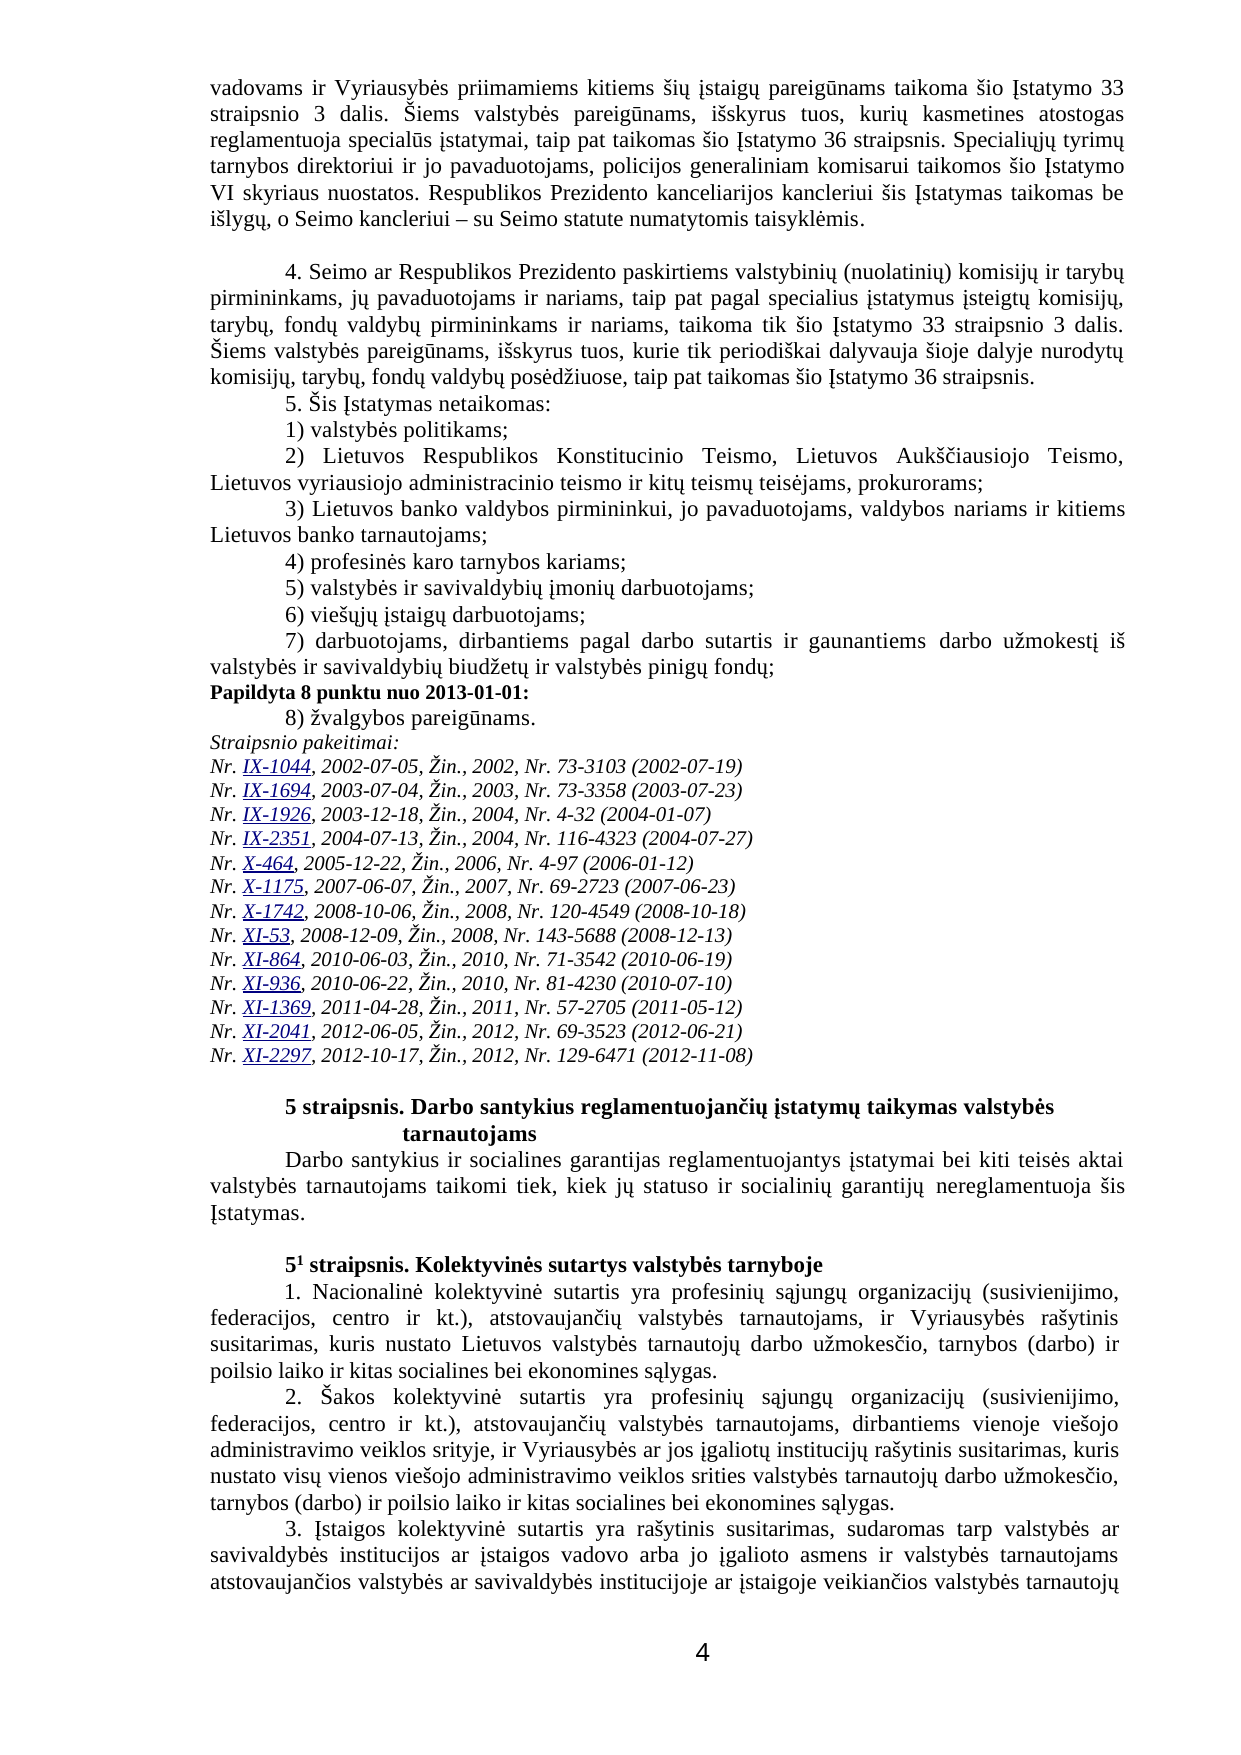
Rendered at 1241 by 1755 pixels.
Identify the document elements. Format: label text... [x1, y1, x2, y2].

text 4) profesinės karo tarnybos kariams; [210, 548, 1126, 574]
text Nr. XI-2041, 2012-06-05, Žin., 2012, Nr. 69-3523 (2012-06-21) [210, 1019, 1120, 1043]
text 51 straipsnis. Kolektyvinės sutartys valstybės tarnyboje [210, 1251, 1120, 1278]
text Nr. XI-936, 2010-06-22, Žin., 2010, Nr. 81-4230 (2010-07-10) [210, 971, 1120, 995]
text 5) valstybės ir savivaldybių įmonių darbuotojams; [210, 574, 1126, 601]
text Papildyta 8 punktu nuo 2013-01-01: [210, 680, 1126, 704]
text 1) valstybės politikams; [210, 416, 1126, 442]
text 6) viešųjų įstaigų darbuotojams; [210, 601, 1126, 627]
text 2. Šakos kolektyvinė sutartis yra profesinių sąjungų organizacijų (susivienijimo, federacijos, centro ir kt.), atstovaujančių valstybės tarnautojams, dirbantiems vienoje viešojo administravimo veiklos srityje, ir Vyriausybės ar jos įgaliotų institucijų rašytinis susitarimas, kuris nustato visų vienos viešojo administravimo veiklos srities valstybės tarnautojų darbo užmokesčio, tarnybos (darbo) ir poilsio laiko ir kitas socialines bei ekonomines sąlygas. [210, 1383, 1120, 1515]
text 1. Nacionalinė kolektyvinė sutartis yra profesinių sąjungų organizacijų (susivienijimo, federacijos, centro ir kt.), atstovaujančių valstybės tarnautojams, ir Vyriausybės rašytinis susitarimas, kuris nustato Lietuvos valstybės tarnautojų darbo užmokesčio, tarnybos (darbo) ir poilsio laiko ir kitas socialines bei ekonomines sąlygas. [210, 1278, 1120, 1383]
text Nr. IX-1694, 2003-07-04, Žin., 2003, Nr. 73-3358 (2003-07-23) [210, 778, 1120, 802]
text 5 straipsnis. Darbo santykius reglamentuojančių įstatymų taikymas valstybės [285, 1093, 1126, 1120]
text Nr. XI-1369, 2011-04-28, Žin., 2011, Nr. 57-2705 (2011-05-12) [210, 995, 1120, 1019]
text Nr. XI-53, 2008-12-09, Žin., 2008, Nr. 143-5688 (2008-12-13) [210, 923, 1120, 947]
text Nr. IX-1044, 2002-07-05, Žin., 2002, Nr. 73-3103 (2002-07-19) [210, 754, 1126, 778]
text Nr. X-464, 2005-12-22, Žin., 2006, Nr. 4-97 (2006-01-12) [210, 850, 1120, 874]
text Nr. X-1175, 2007-06-07, Žin., 2007, Nr. 69-2723 (2007-06-23) [210, 874, 1120, 898]
text 7) darbuotojams, dirbantiems pagal darbo sutartis ir gaunantiems darbo užmokestį iš valstybės ir savivaldybių biudžetų ir valstybės pinigų fondų; [210, 627, 1126, 680]
text 5. Šis Įstatymas netaikomas: [210, 390, 1126, 416]
text Nr. X-1742, 2008-10-06, Žin., 2008, Nr. 120-4549 (2008-10-18) [210, 898, 1120, 923]
text vadovams ir Vyriausybės priimamiems kitiems šių įstaigų pareigūnams taikoma šio Įstatymo 33 straipsnio 3 dalis. Šiems valstybės pareigūnams, išskyrus tuos, kurių kasmetines atostogas reglamentuoja specialūs įstatymai, taip pat taikomas šio Įstatymo 36 straipsnis. Specialiųjų tyrimų tarnybos direktoriui ir jo pavaduotojams, policijos generaliniam komisarui taikomos šio Įstatymo VI skyriaus nuostatos. Respublikos Prezidento kanceliarijos kancleriui šis Įstatymas taikomas be išlygų, o Seimo kancleriui – su Seimo statute numatytomis taisyklėmis. [210, 73, 1126, 232]
text 3. Įstaigos kolektyvinė sutartis yra rašytinis susitarimas, sudaromas tarp valstybės ar savivaldybės institucijos ar įstaigos vadovo arba jo įgalioto asmens ir valstybės tarnautojams atstovaujančios valstybės ar savivaldybės institucijoje ar įstaigoje veikiančios valstybės tarnautojų [210, 1515, 1120, 1594]
text Straipsnio pakeitimai: [210, 730, 1126, 754]
text tarnautojams [402, 1120, 1126, 1146]
text 4. Seimo ar Respublikos Prezidento paskirtiems valstybinių (nuolatinių) komisijų ir tarybų pirmininkams, jų pavaduotojams ir nariams, taip pat pagal specialius įstatymus įsteigtų komisijų, tarybų, fondų valdybų pirmininkams ir nariams, taikoma tik šio Įstatymo 33 straipsnio 3 dalis. Šiems valstybės pareigūnams, išskyrus tuos, kurie tik periodiškai dalyvauja šioje dalyje nurodytų komisijų, tarybų, fondų valdybų posėdžiuose, taip pat taikomas šio Įstatymo 36 straipsnis. [210, 258, 1126, 390]
text 3) Lietuvos banko valdybos pirmininkui, jo pavaduotojams, valdybos nariams ir kitiems Lietuvos banko tarnautojams; [210, 495, 1126, 548]
text Nr. XI-2297, 2012-10-17, Žin., 2012, Nr. 129-6471 (2012-11-08) [210, 1043, 1120, 1067]
text 2) Lietuvos Respublikos Konstitucinio Teismo, Lietuvos Aukščiausiojo Teismo, Lietuvos vyriausiojo administracinio teismo ir kitų teismų teisėjams, prokurorams; [210, 442, 1126, 495]
text Nr. IX-1926, 2003-12-18, Žin., 2004, Nr. 4-32 (2004-01-07) [210, 802, 1120, 826]
text Nr. XI-864, 2010-06-03, Žin., 2010, Nr. 71-3542 (2010-06-19) [210, 947, 1120, 971]
text Nr. IX-2351, 2004-07-13, Žin., 2004, Nr. 116-4323 (2004-07-27) [210, 826, 1120, 850]
text Darbo santykius ir socialines garantijas reglamentuojantys įstatymai bei kiti teisės aktai valstybės tarnautojams taikomi tiek, kiek jų statuso ir socialinių garantijų nereglamentuoja šis Įstatymas. [210, 1146, 1126, 1225]
text 8) žvalgybos pareigūnams. [210, 704, 1126, 730]
